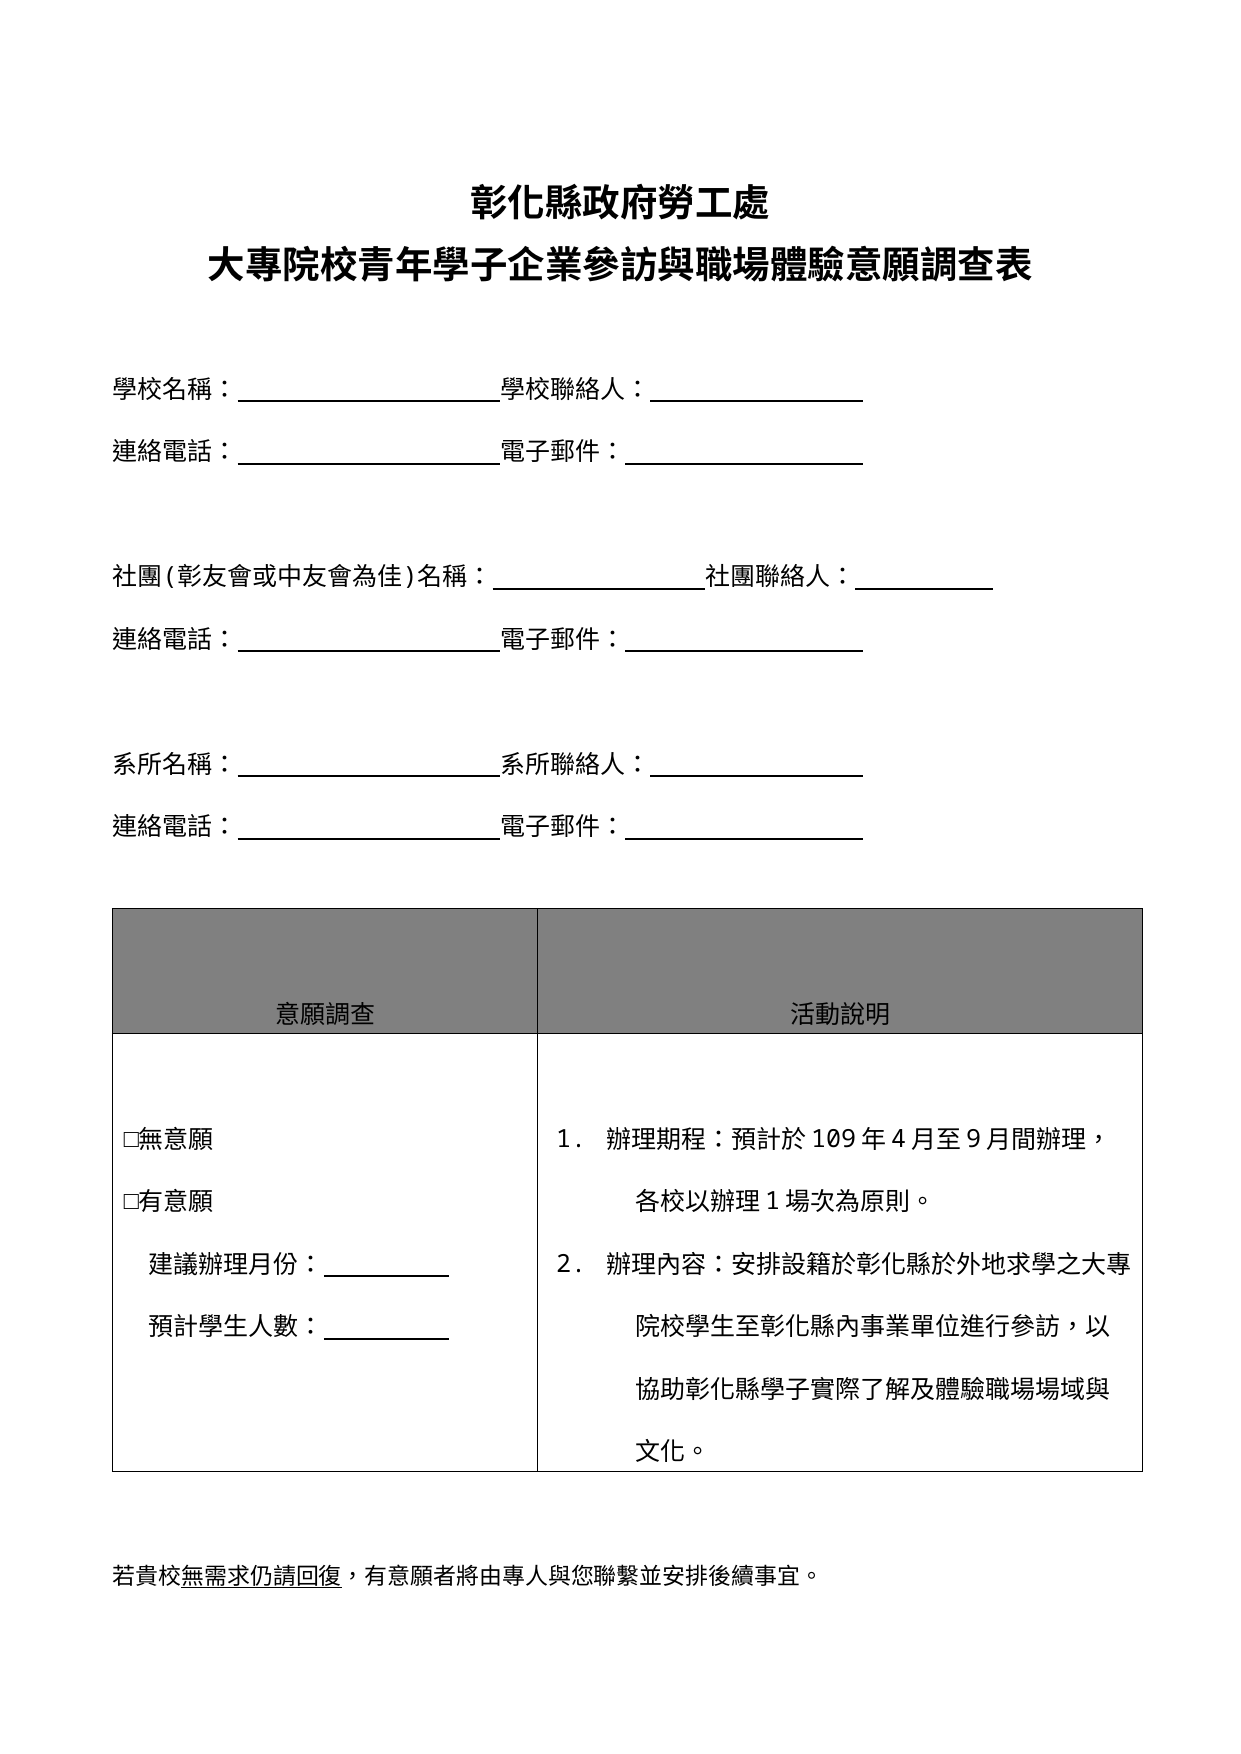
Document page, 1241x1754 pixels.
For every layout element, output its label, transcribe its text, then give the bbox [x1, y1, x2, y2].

table_cell □無意願 □有意願 建議辦理月份： 預計學生人數： [113, 1034, 537, 1471]
text 社團(彰友會或中友會為佳)名稱： 社團聯絡人： [112, 533, 1128, 596]
table_header 意願調查 [113, 909, 537, 1033]
text 連絡電話： 電子郵件： [112, 408, 1128, 471]
text 若貴校無需求仍請回復，有意願者將由專人與您聯繫並安排後續事宜。 [112, 1533, 1128, 1596]
text 大專院校青年學子企業參訪與職場體驗意願調查表 [112, 221, 1128, 283]
table_cell 辦理期程：預計於109年4月至9月間辦理，各校以辦理1場次為原則。 辦理內容：安排設籍於彰化縣於外地求學之大專院校學生至彰化縣內事業單位進行參訪，以協助彰化縣學子實際了解及體驗職場場域與文化。 [538, 1034, 1142, 1471]
text 連絡電話： 電子郵件： [112, 783, 1128, 846]
text 系所名稱： 系所聯絡人： [112, 721, 1128, 783]
text 彰化縣政府勞工處 [112, 158, 1128, 221]
table_header 活動說明 [538, 909, 1142, 1033]
text 連絡電話： 電子郵件： [112, 596, 1128, 658]
text 學校名稱： 學校聯絡人： [112, 346, 1128, 408]
